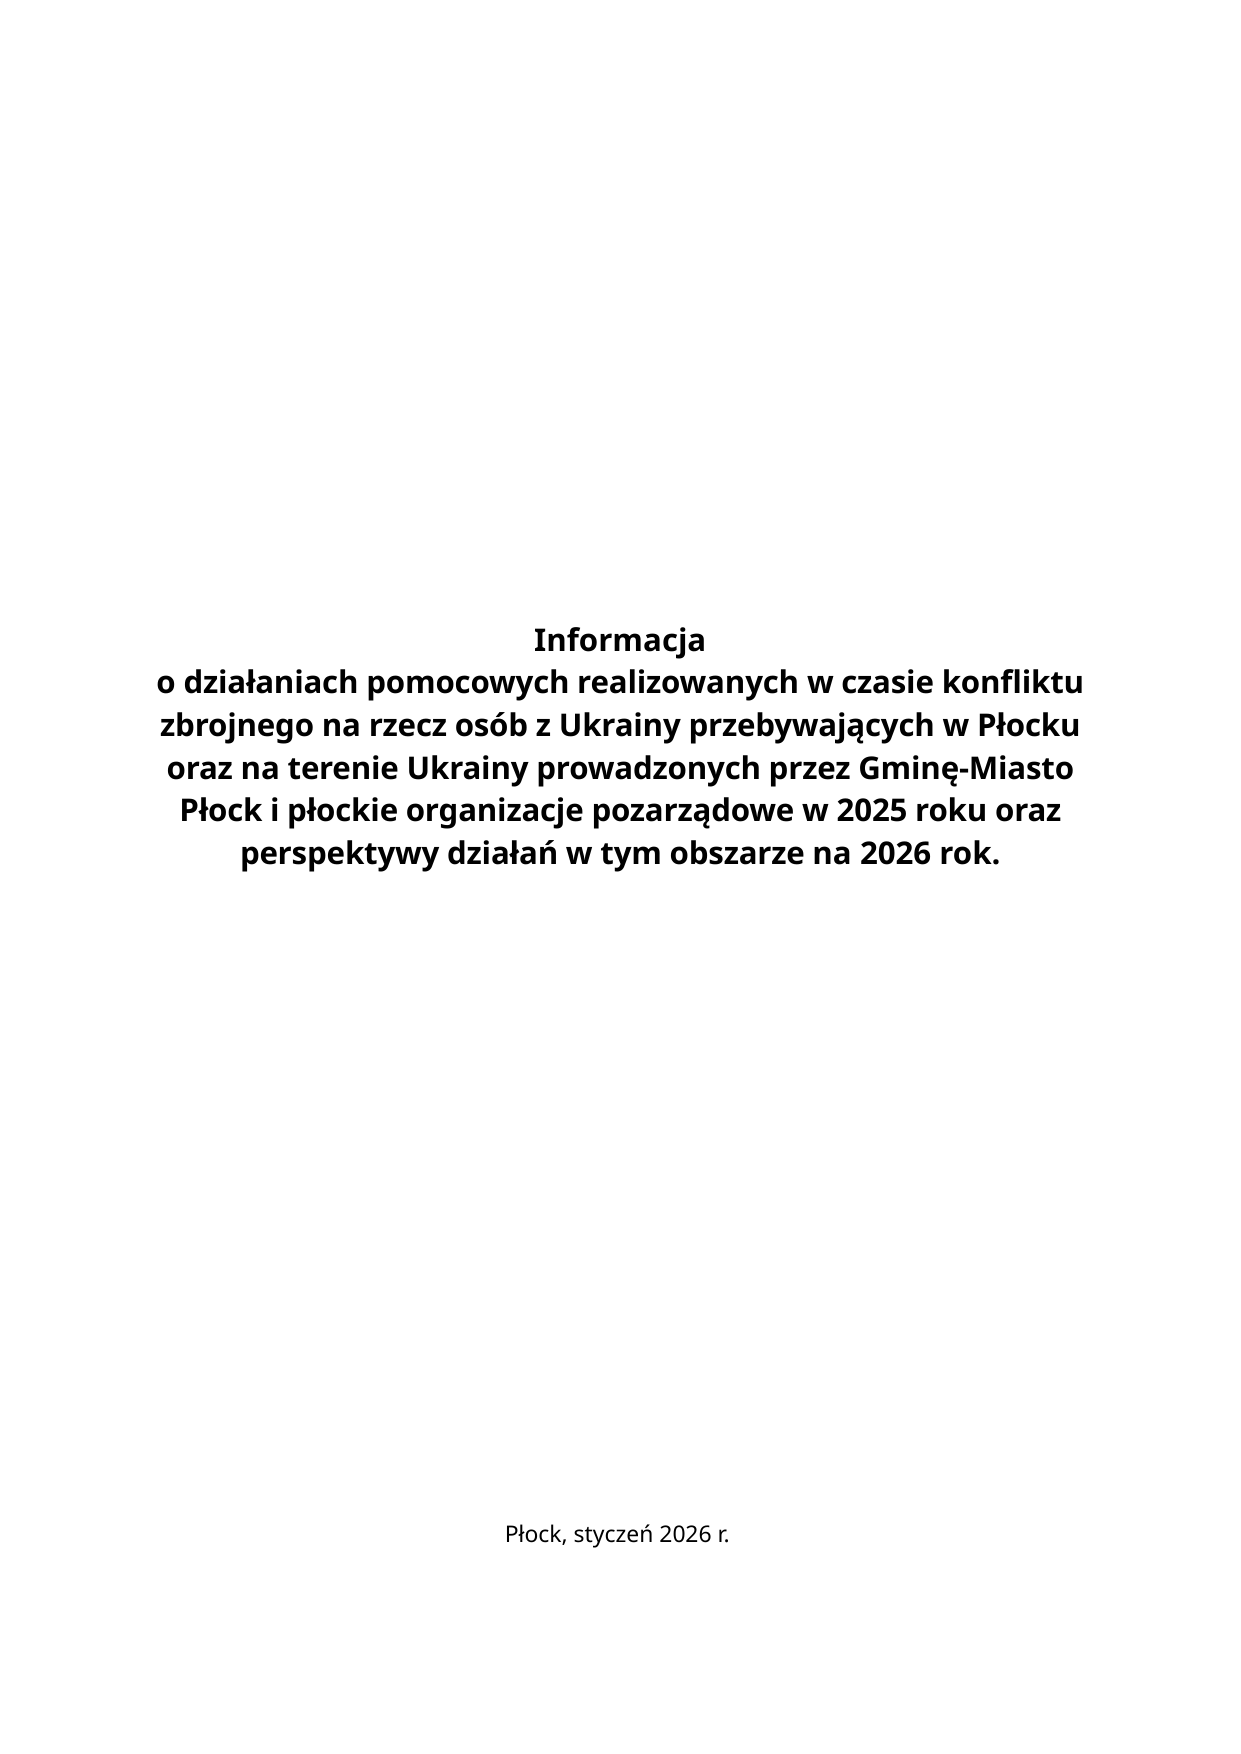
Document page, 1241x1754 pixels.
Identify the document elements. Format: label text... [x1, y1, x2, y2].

text Informacja o działaniach pomocowych realizowanych w czasie konfliktu zbrojnego na rzecz osób z Ukrainy przebywających w Płocku oraz na terenie Ukrainy prowadzonych przez Gminę-Miasto Płock i płockie organizacje pozarządowe w 2025 roku oraz perspektywy działań w tym obszarze na 2026 rok. [148, 618, 1093, 873]
text Płock, styczeń 2026 r. [148, 1518, 1093, 1549]
